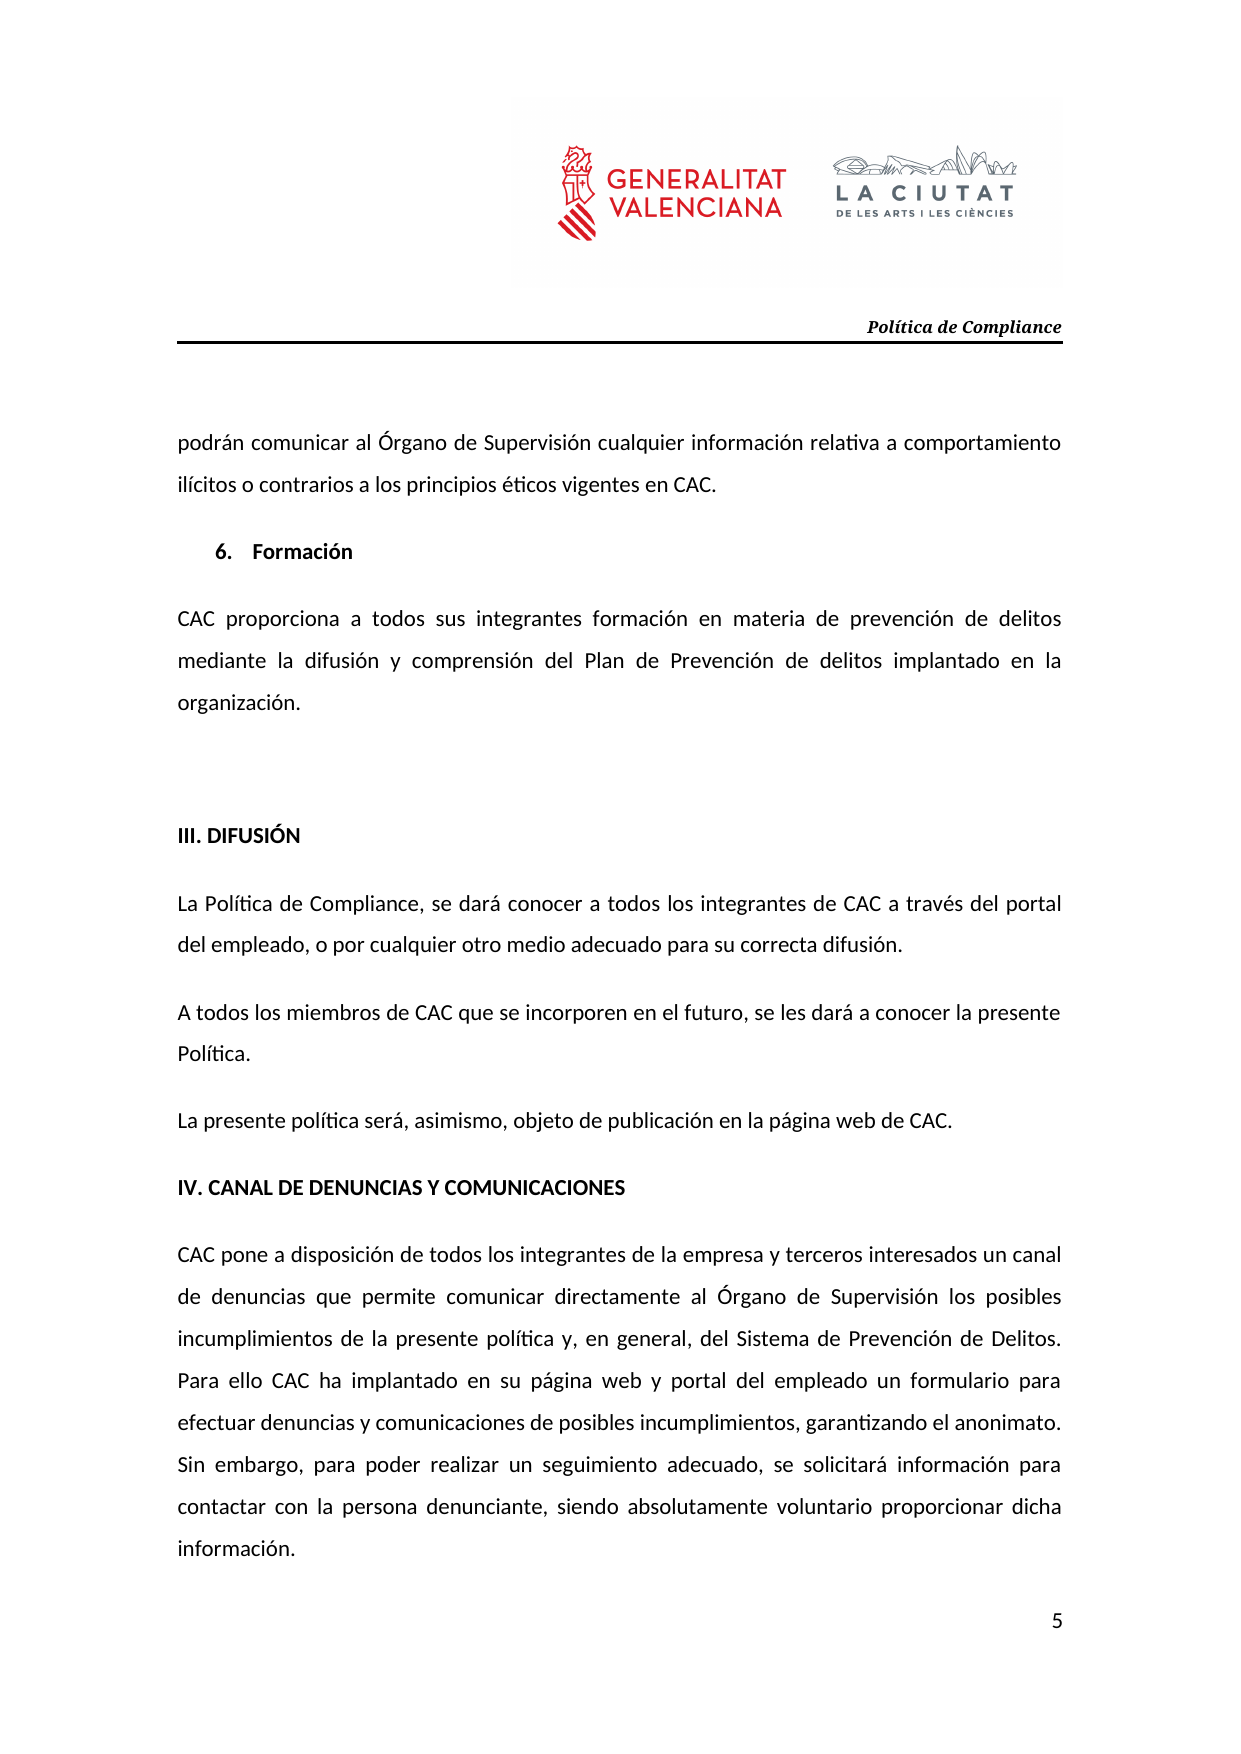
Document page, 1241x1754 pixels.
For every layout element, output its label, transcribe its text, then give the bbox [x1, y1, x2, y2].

text CAC proporciona a todos sus integrantes formación en materia de prevención de delitos mediante la difusión y comprensión del Plan de Prevención de delitos implantado en la organización. [177, 604, 1063, 716]
text A todos los miembros de CAC que se incorporen en el futuro, se les dará a conocer la presente Política. [177, 998, 1063, 1068]
text CAC pone a disposición de todos los integrantes de la empresa y terceros interesados un canal de denuncias que permite comunicar directamente al Órgano de Supervisión los posibles incumplimientos de la presente política y, en general, del Sistema de Prevención de Delitos. Para ello CAC ha implantado en su página web y portal del empleado un formulario para efectuar denuncias y comunicaciones de posibles incumplimientos, garantizando el anonimato. Sin embargo, para poder realizar un seguimiento adecuado, se solicitará información para contactar con la persona denunciante, siendo absolutamente voluntario proporcionar dicha información. [177, 1241, 1063, 1562]
picture [510, 97, 1064, 288]
text La Política de Compliance, se dará conocer a todos los integrantes de CAC a través del portal del empleado, o por cualquier otro medio adecuado para su correcta difusión. [177, 889, 1063, 959]
text La presente política será, asimismo, objeto de publicación en la página web de CAC. [177, 1107, 1063, 1134]
text podrán comunicar al Órgano de Supervisión cualquier información relativa a comportamiento ilícitos o contrarios a los principios éticos vigentes en CAC. [177, 428, 1063, 498]
list III. DIFUSIÓN [177, 822, 1063, 850]
list Formación [215, 537, 1063, 565]
list IV. CANAL DE DENUNCIAS Y COMUNICACIONES [177, 1173, 1063, 1202]
